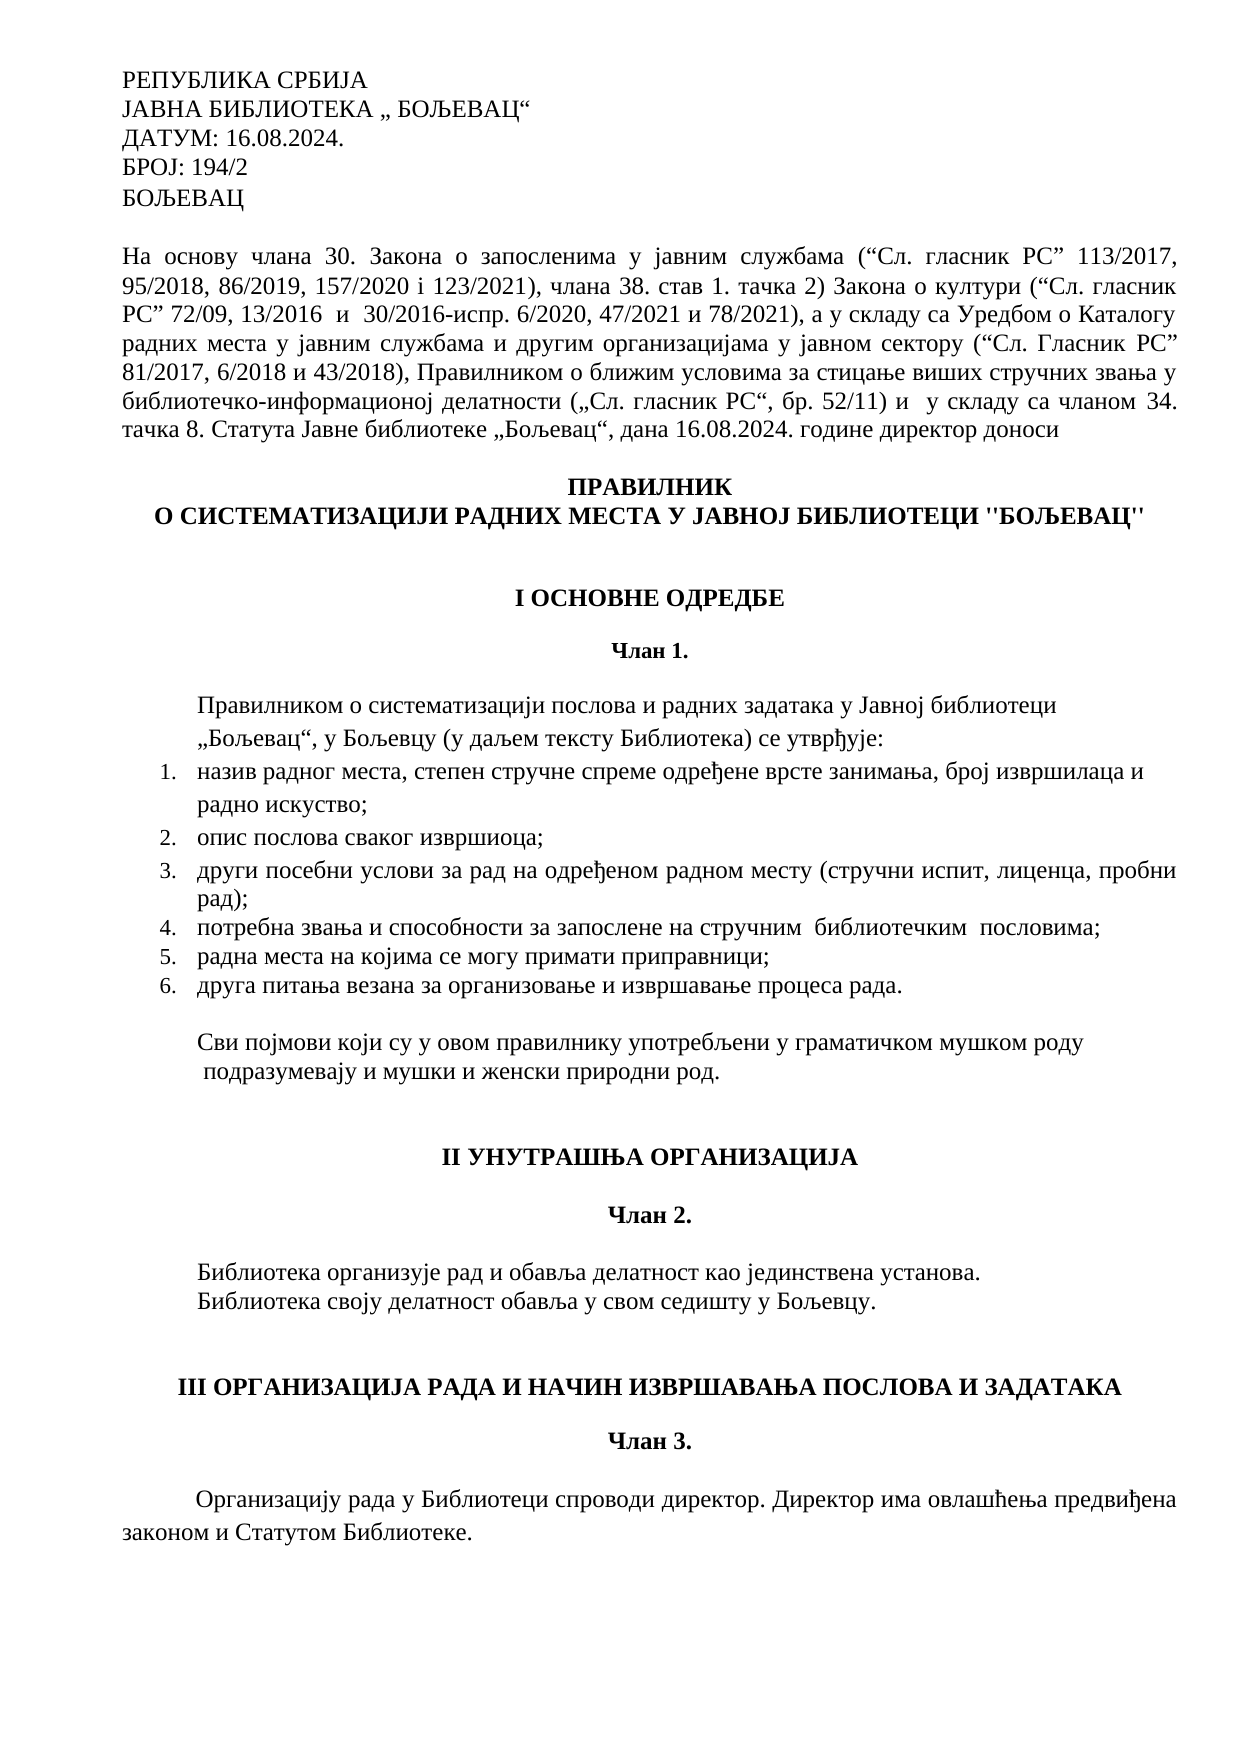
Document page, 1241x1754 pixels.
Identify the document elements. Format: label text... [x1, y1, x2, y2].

text О СИСТЕМАТИЗАЦИЈИ РАДНИХ МЕСТА У ЈАВНОЈ БИБЛИОТЕЦИ ''БОЉЕВАЦ'' [122, 501, 1178, 529]
text ЈАВНА БИБЛИОТЕКА „ БОЉЕВАЦ“ [122, 94, 1178, 123]
text Библиотека своју делатност обавља у свом седишту у Бољевцу. [122, 1286, 1178, 1315]
text подразумевају и мушки и женски природни род. [122, 1056, 1178, 1085]
text На основу члана 30. Закона о запосленима у јавним службама (“Сл. гласник РС” 113/2017, 95/2018, 86/2019, 157/2020 i 123/2021), члана 38. став 1. тачка 2) Закона о култури (“Сл. гласник РС” 72/09, 13/2016 и 30/2016-испр. 6/2020, 47/2021 и 78/2021), a у складу са Уредбом о Каталогу радних места у јавним службама и другим организацијама у јавном сектору (“Сл. Гласник РС” 81/2017, 6/2018 и 43/2018), Правилником о ближим условима за стицање виших стручних звања у библиотечко-информационој делатности („Сл. гласник РС“, бр. 52/11) и у складу са чланом 34. тачка 8. Статута Јавне библиотеке „Бољевац“, дана 16.08.2024. године директор доноси [122, 240, 1178, 443]
list назив радног места, степен стручне спреме одређене врсте занимања, број извршилаца и радно искуство; [159, 756, 1178, 818]
subtitle ПРАВИЛНИК [122, 472, 1178, 501]
text Библиотека организује рад и обавља делатност као јединствена установа. [122, 1257, 1178, 1286]
text РЕПУБЛИКА СРБИЈА [122, 66, 1178, 94]
list опис послова сваког извршиоца; [159, 822, 1178, 851]
text I ОСНОВНЕ ОДРЕДБЕ [122, 583, 1178, 612]
text Члан 1. [122, 637, 1178, 664]
subtitle Члан 2. [122, 1200, 1178, 1228]
text Сви појмови који су у овом правилнику употребљени у граматичком мушком роду [122, 1027, 1178, 1056]
list радна места на којима се могу примати приправници; [159, 941, 1178, 970]
text II УНУТРАШЊА ОРГАНИЗАЦИЈА [122, 1142, 1178, 1171]
text Организацију рада у Библиотеци спроводи директор. Директор има овлашћења предвиђена законом и Статутом Библиотеке. [122, 1484, 1178, 1545]
text ДАТУМ: 16.08.2024. [122, 123, 1178, 152]
list друга питања везана за организовање и извршавање процеса рада. [159, 970, 1178, 998]
subtitle III ОРГАНИЗАЦИЈА РАДА И НАЧИН ИЗВРШАВАЊА ПОСЛОВА И ЗАДАТАКА [122, 1372, 1178, 1401]
text БОЉЕВАЦ [122, 183, 1178, 212]
list Правилником о систематизацији послова и радних задатака у Јавној библиотеци „Бољевац“, у Бољевцу (у даљем тексту Библиотека) се утврђује: [159, 690, 1178, 752]
subtitle Члан 3. [122, 1426, 1178, 1455]
list потребна звања и способности за запослене на стручним библиотечким пословима; [159, 912, 1178, 941]
text БРОЈ: 194/2 [122, 152, 1178, 181]
list други посебни услови за рад на одређеном радном месту (стручни испит, лиценца, пробни рад); [159, 855, 1178, 912]
